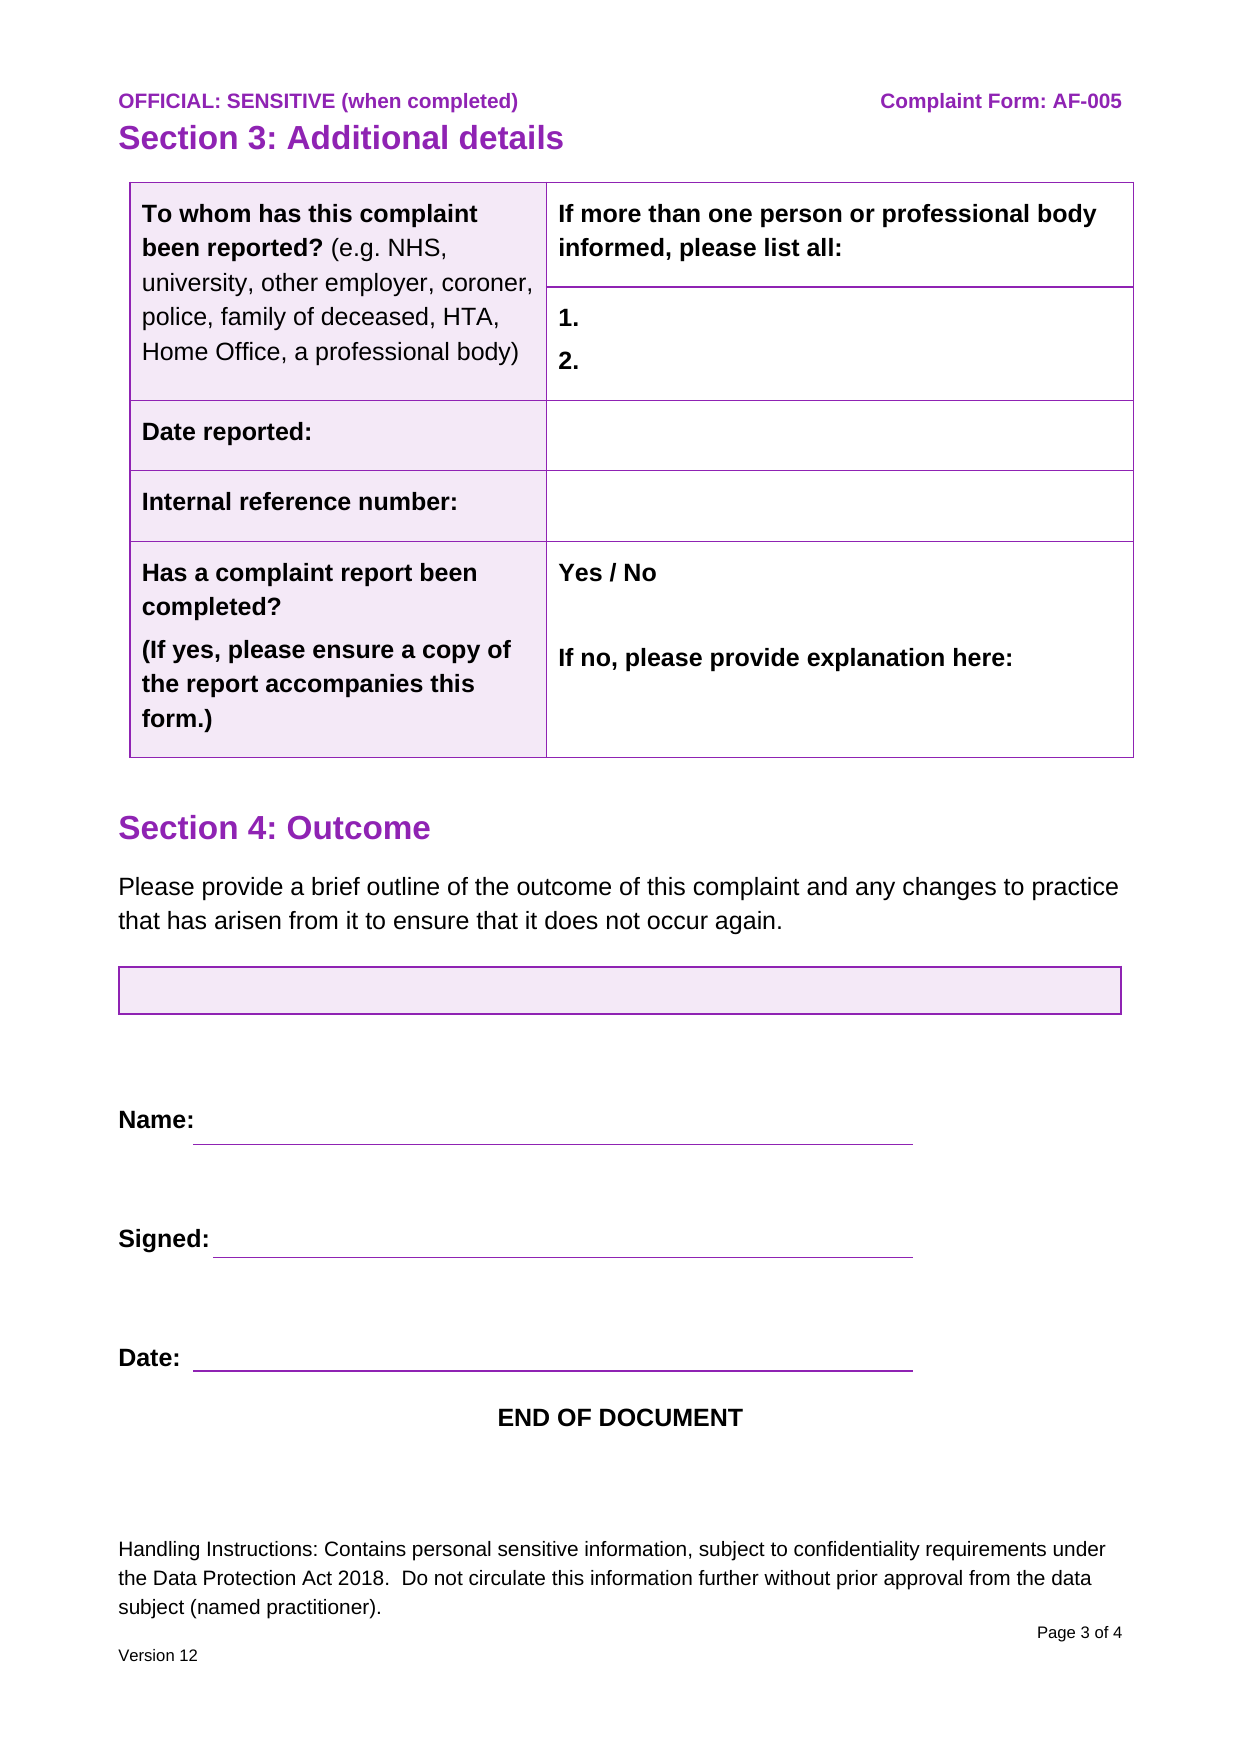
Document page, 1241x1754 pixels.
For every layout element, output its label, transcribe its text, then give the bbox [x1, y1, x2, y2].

text Date: [118, 1343, 1122, 1372]
table_cell [547, 471, 1133, 541]
table_cell 1. 2. [547, 288, 1133, 400]
subtitle Section 3: Additional details [118, 118, 1122, 157]
table_header To whom has this complaint been reported? (e.g. NHS, university, other employer, coroner, police, family of deceased, HTA, Home Office, a professional body) [131, 183, 546, 400]
text Name: [118, 1105, 1122, 1134]
table_cell Internal reference number: [131, 471, 546, 541]
subtitle Section 4: Outcome [118, 808, 1122, 847]
text Please provide a brief outline of the outcome of this complaint and any changes to practice that has arisen from it to ensure that it does not occur again. [118, 872, 1122, 935]
table_cell Has a complaint report been completed? (If yes, please ensure a copy of the report accompanies this form.) [131, 542, 546, 757]
table_header If more than one person or professional body informed, please list all: [547, 183, 1133, 286]
table_cell Yes / No If no, please provide explanation here: [547, 542, 1133, 757]
table_cell [547, 401, 1133, 470]
text Signed: [118, 1224, 1122, 1253]
table_cell Date reported: [131, 401, 546, 470]
text END OF DOCUMENT [118, 1403, 1122, 1432]
